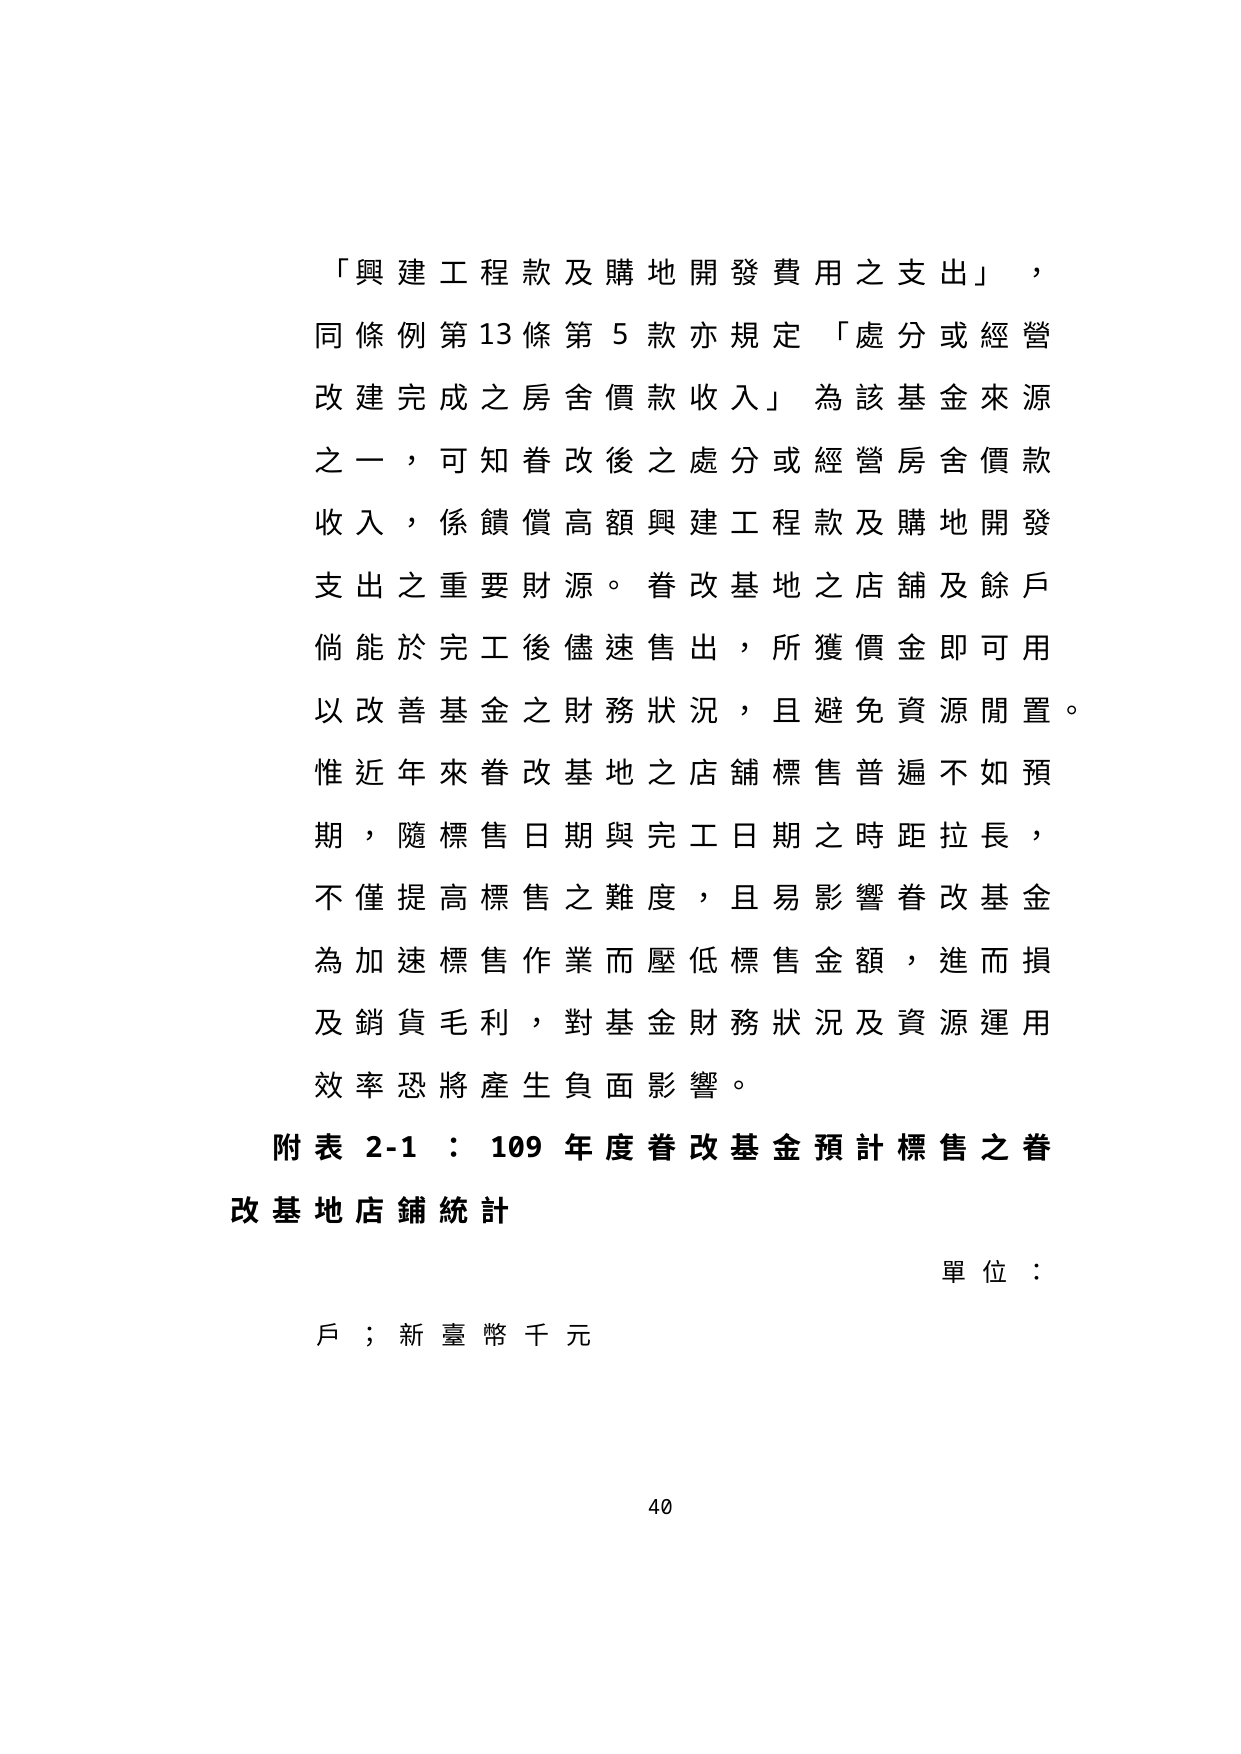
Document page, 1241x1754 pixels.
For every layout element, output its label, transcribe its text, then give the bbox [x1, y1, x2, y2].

text 附表2-1：109年度眷改基金預計標售之眷改基地店鋪統計 [187, 1104, 1058, 1229]
text 單位：戶；新臺幣千元 [296, 1229, 1058, 1354]
text 由前揭分析可知，眷改基金109年度預計標售之店鋪受坐落區位非繁盛地區、多屬中古屋等因素影響，預計毛利率普遍欠佳，餘戶部分則因多位處雙北市精華地區，且屋齡相對較低，致預計毛利率較高。按眷改條例第14條第1項第1款規定，眷改基金原係規劃採土地作價方式支應眷改之「興建工程款及購地開發費用之支出」，同條例第13條第5款亦規定「處分或經營改建完成之房舍價款收入」為該基金來源之一，可知眷改後之處分或經營房舍價款收入，係饋償高額興建工程款及購地開發支出之重要財源。眷改基地之店舖及餘戶倘能於完工後儘速售出，所獲價金即可用以改善基金之財務狀況，且避免資源閒置。惟近年來眷改基地之店舖標售普遍不如預期，隨標售日期與完工日期之時距拉長，不僅提高標售之難度，且易影響眷改基金為加速標售作業而壓低標售金額，進而損及銷貨毛利，對基金財務狀況及資源運用效率恐將產生負面影響。 [271, 229, 1058, 1104]
